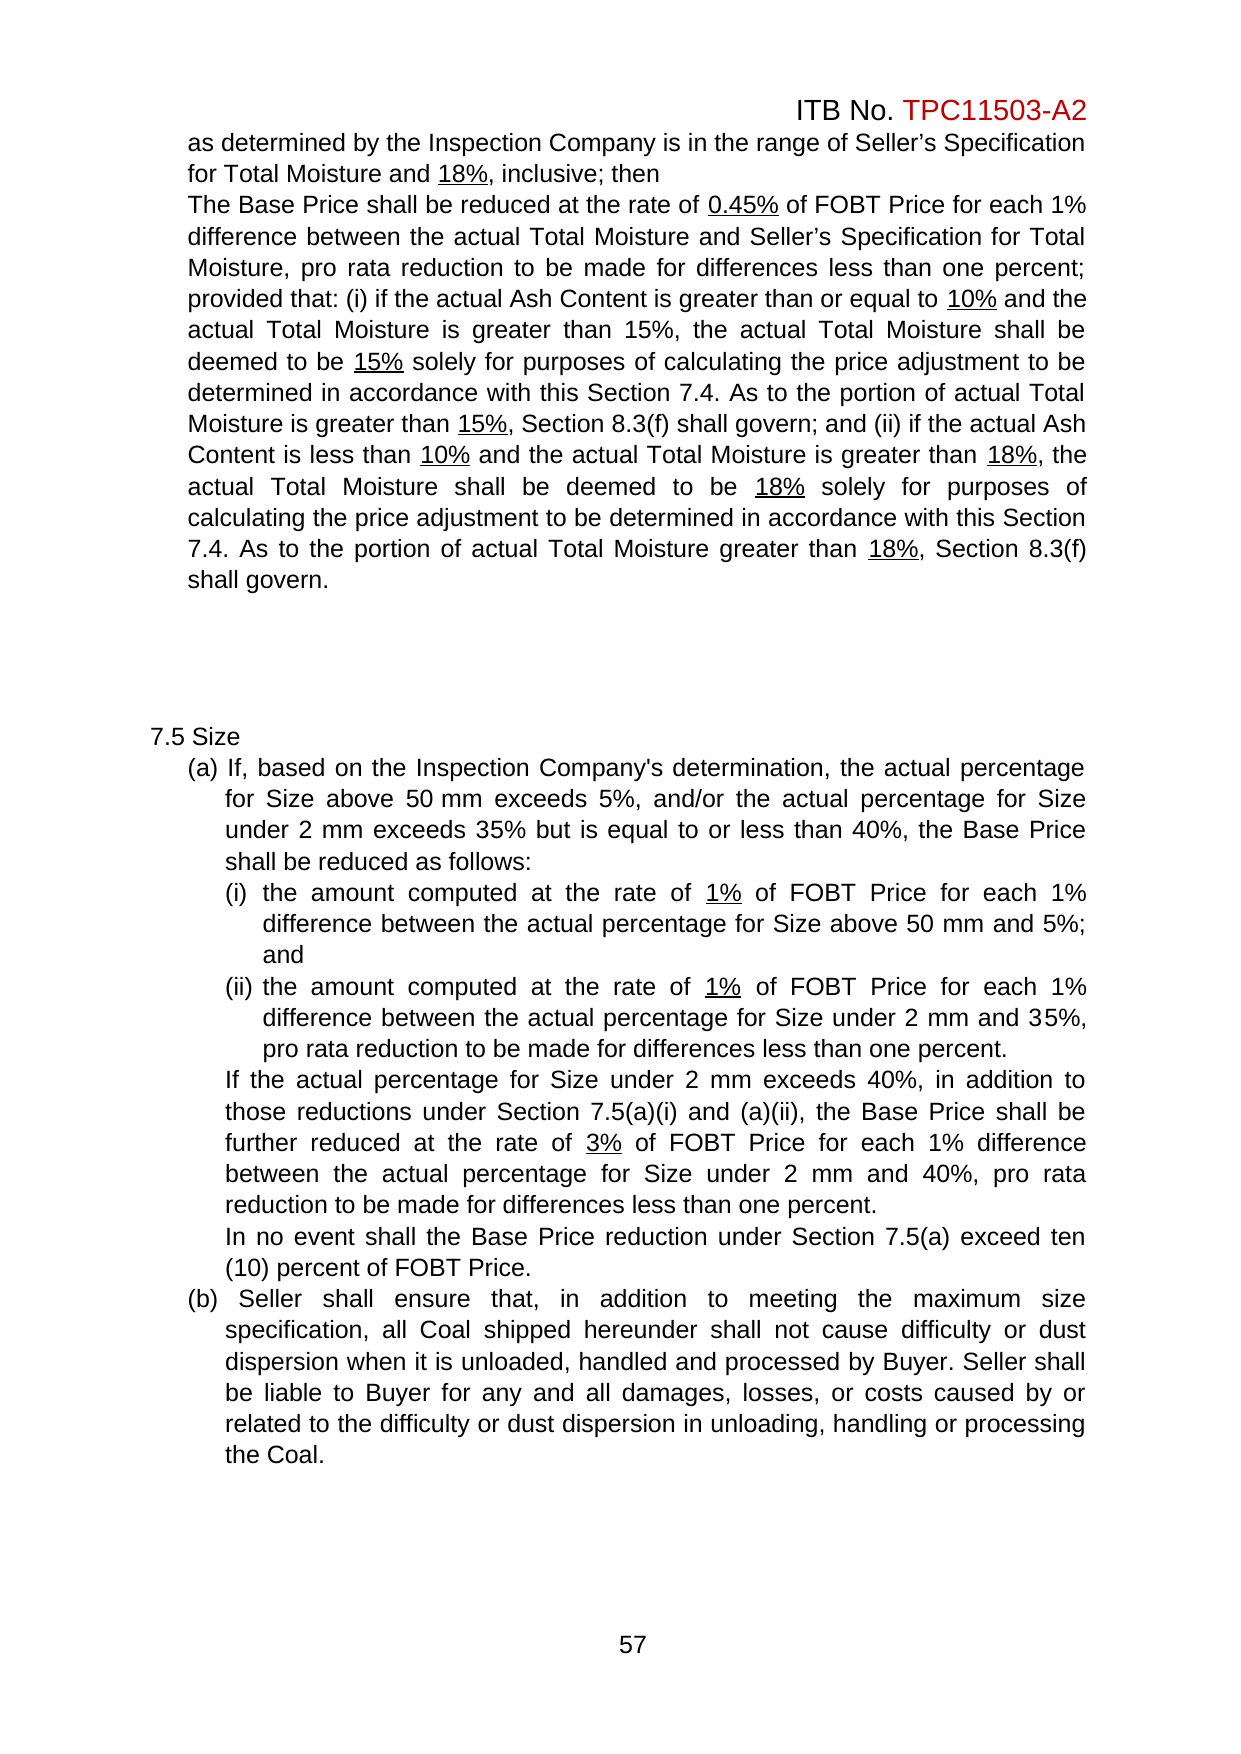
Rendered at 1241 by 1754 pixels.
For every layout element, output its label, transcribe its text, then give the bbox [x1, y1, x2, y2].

text (ii) the amount computed at the rate of 1% of FOBT Price for each 1% difference between the actual percentage for Size under 2 mm and 35%, pro rata reduction to be made for differences less than one percent. [225, 970, 1087, 1064]
text 7.5 Size [150, 720, 1192, 751]
text (i) the amount computed at the rate of 1% of FOBT Price for each 1% difference between the actual percentage for Size above 50 mm and 5%; and [225, 876, 1087, 970]
text (b) Seller shall ensure that, in addition to meeting the maximum size specification, all Coal shipped hereunder shall not cause difficulty or dust dispersion when it is unloaded, handled and processed by Buyer. Seller shall be liable to Buyer for any and all damages, losses, or costs caused by or related to the difficulty or dust dispersion in unloading, handling or processing the Coal. [187, 1282, 1087, 1470]
text as determined by the Inspection Company is in the range of Seller’s Specification for Total Moisture and 18%, inclusive; then [187, 126, 1087, 189]
text If the actual percentage for Size under 2 mm exceeds 40%, in addition to those reductions under Section 7.5(a)(i) and (a)(ii), the Base Price shall be further reduced at the rate of 3% of FOBT Price for each 1% difference between the actual percentage for Size under 2 mm and 40%, pro rata reduction to be made for differences less than one percent. [225, 1064, 1087, 1220]
text In no event shall the Base Price reduction under Section 7.5(a) exceed ten (10) percent of FOBT Price. [225, 1220, 1087, 1282]
text (a) If, based on the Inspection Company's determination, the actual percentage for Size above 50 mm exceeds 5%, and/or the actual percentage for Size under 2 mm exceeds 35% but is equal to or less than 40%, the Base Price shall be reduced as follows: [187, 751, 1087, 876]
text The Base Price shall be reduced at the rate of 0.45% of FOBT Price for each 1% difference between the actual Total Moisture and Seller’s Specification for Total Moisture, pro rata reduction to be made for differences less than one percent; provided that: (i) if the actual Ash Content is greater than or equal to 10% and the actual Total Moisture is greater than 15%, the actual Total Moisture shall be deemed to be 15% solely for purposes of calculating the price adjustment to be determined in accordance with this Section 7.4. As to the portion of actual Total Moisture is greater than 15%, Section 8.3(f) shall govern; and (ii) if the actual Ash Content is less than 10% and the actual Total Moisture is greater than 18%, the actual Total Moisture shall be deemed to be 18% solely for purposes of calculating the price adjustment to be determined in accordance with this Section 7.4. As to the portion of actual Total Moisture greater than 18%, Section 8.3(f) shall govern. [187, 189, 1087, 595]
